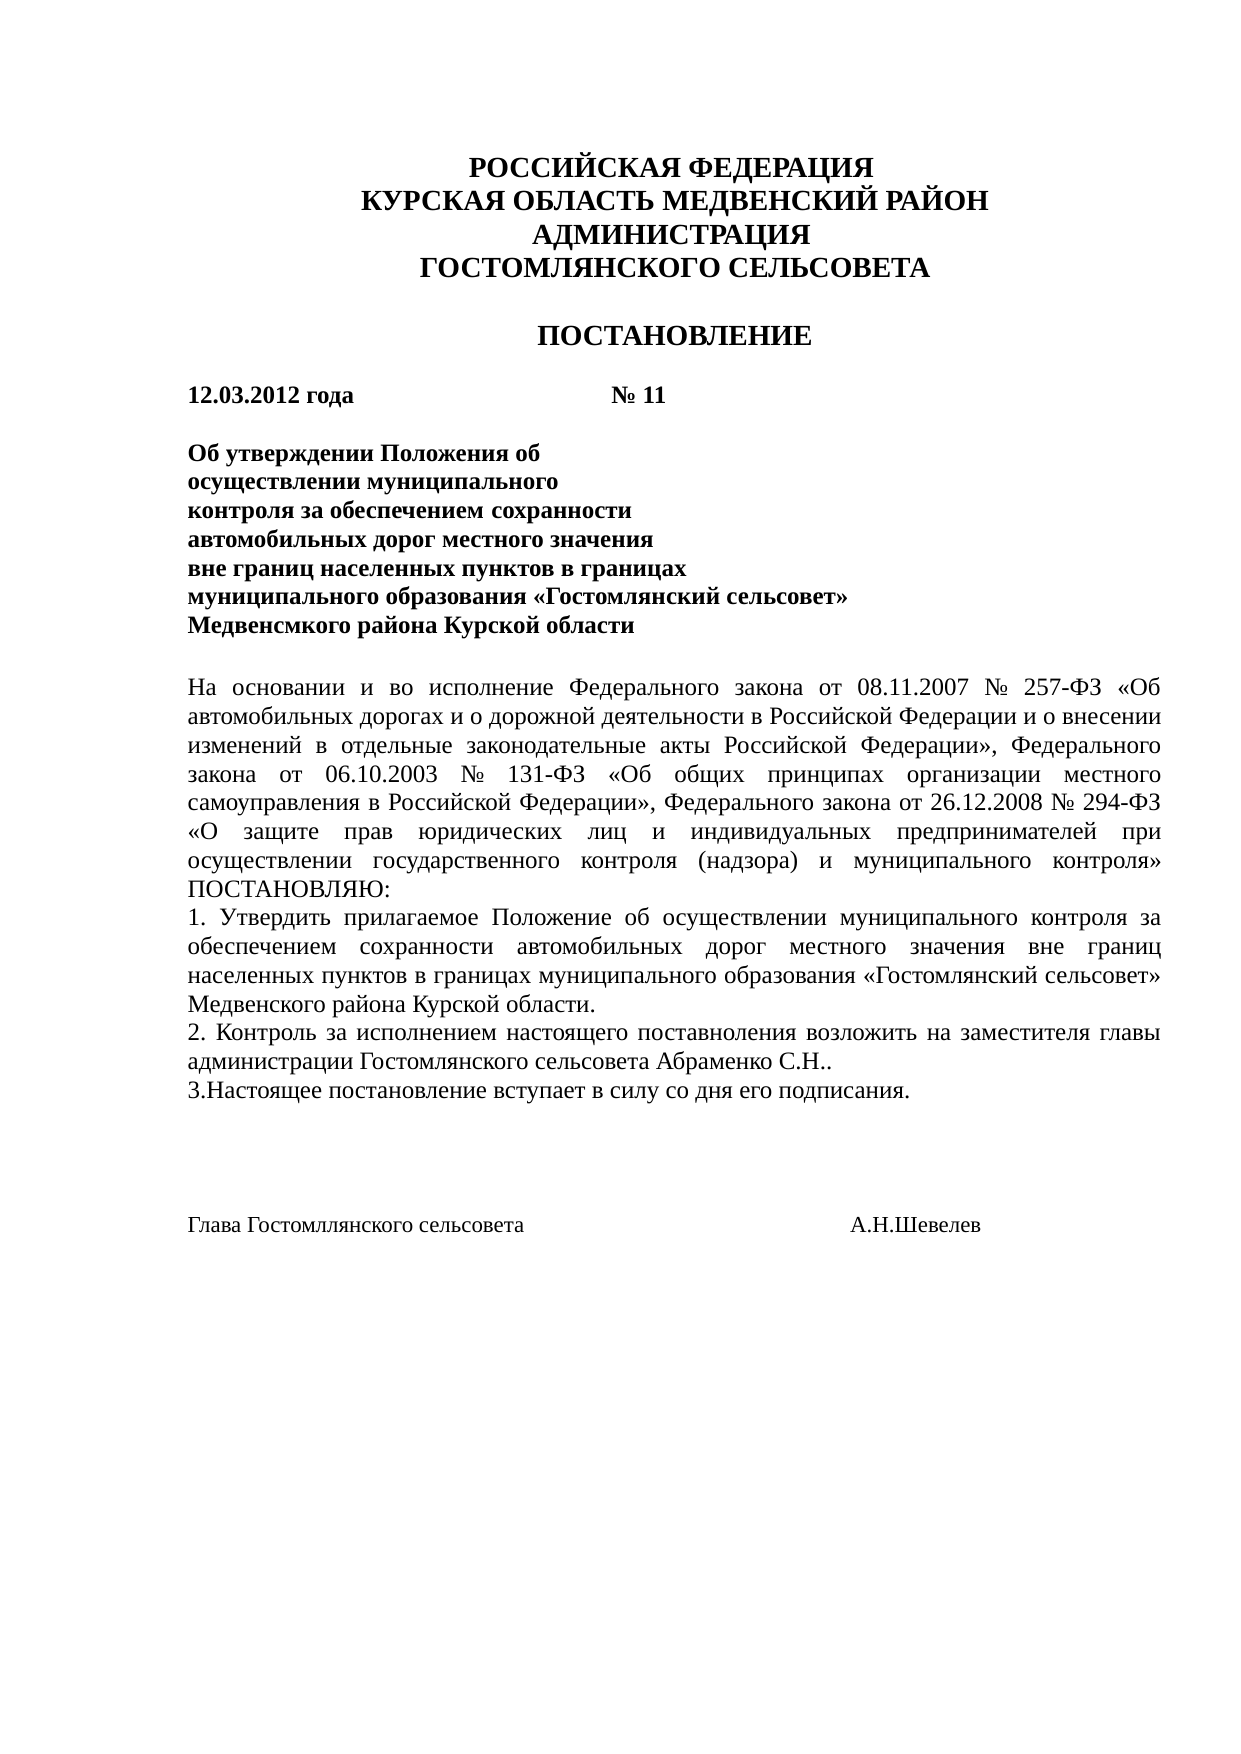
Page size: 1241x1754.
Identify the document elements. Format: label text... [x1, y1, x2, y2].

text вне границ населенных пунктов в границах [187, 553, 1162, 581]
text КУРСКАЯ ОБЛАСТЬ МЕДВЕНСКИЙ РАЙОН [187, 183, 1162, 217]
text Глава Гостомллянского сельсовета А.Н.Шевелев [187, 1212, 1162, 1238]
text контроля за обеспечением сохранности [187, 495, 1162, 524]
text автомобильных дорог местного значения [187, 524, 1162, 553]
text 1. Утвердить прилагаемое Положение об осуществлении муниципального контроля за обеспечением сохранности автомобильных дорог местного значения вне границ населенных пунктов в границах муниципального образования «Гостомлянский сельсовет» Медвенского района Курской области. [187, 902, 1162, 1017]
text На основании и во исполнение Федерального закона от 08.11.2007 № 257-ФЗ «Об автомобильных дорогах и о дорожной деятельности в Российской Федерации и о внесении изменений в отдельные законодательные акты Российской Федерации», Федерального закона от 06.10.2003 № 131-ФЗ «Об общих принципах организации местного самоуправления в Российской Федерации», Федерального закона от 26.12.2008 № 294-ФЗ «О защите прав юридических лиц и индивидуальных предпринимателей при осуществлении государственного контроля (надзора) и муниципального контроля» ПОСТАНОВЛЯЮ: [187, 672, 1162, 902]
text 2. Контроль за исполнением настоящего поставноления возложить на заместителя главы администрации Гостомлянского сельсовета Абраменко С.Н.. [187, 1017, 1162, 1075]
text осуществлении муниципального [187, 466, 1162, 495]
text РОССИЙСКАЯ ФЕДЕРАЦИЯ [187, 150, 1162, 183]
text Об утверждении Положения об [187, 438, 1162, 466]
text ГОСТОМЛЯНСКОГО СЕЛЬСОВЕТА [187, 251, 1162, 284]
text 12.03.2012 года № 11 [187, 380, 1162, 409]
text ПОСТАНОВЛЕНИЕ [187, 318, 1162, 351]
text АДМИНИСТРАЦИЯ [187, 217, 1162, 251]
text Медвенсмкого района Курской области [187, 610, 1162, 639]
text муниципального образования «Гостомлянский сельсовет» [187, 581, 1162, 610]
text 3.Настоящее постановление вступает в силу со дня его подписания. [187, 1075, 1162, 1104]
